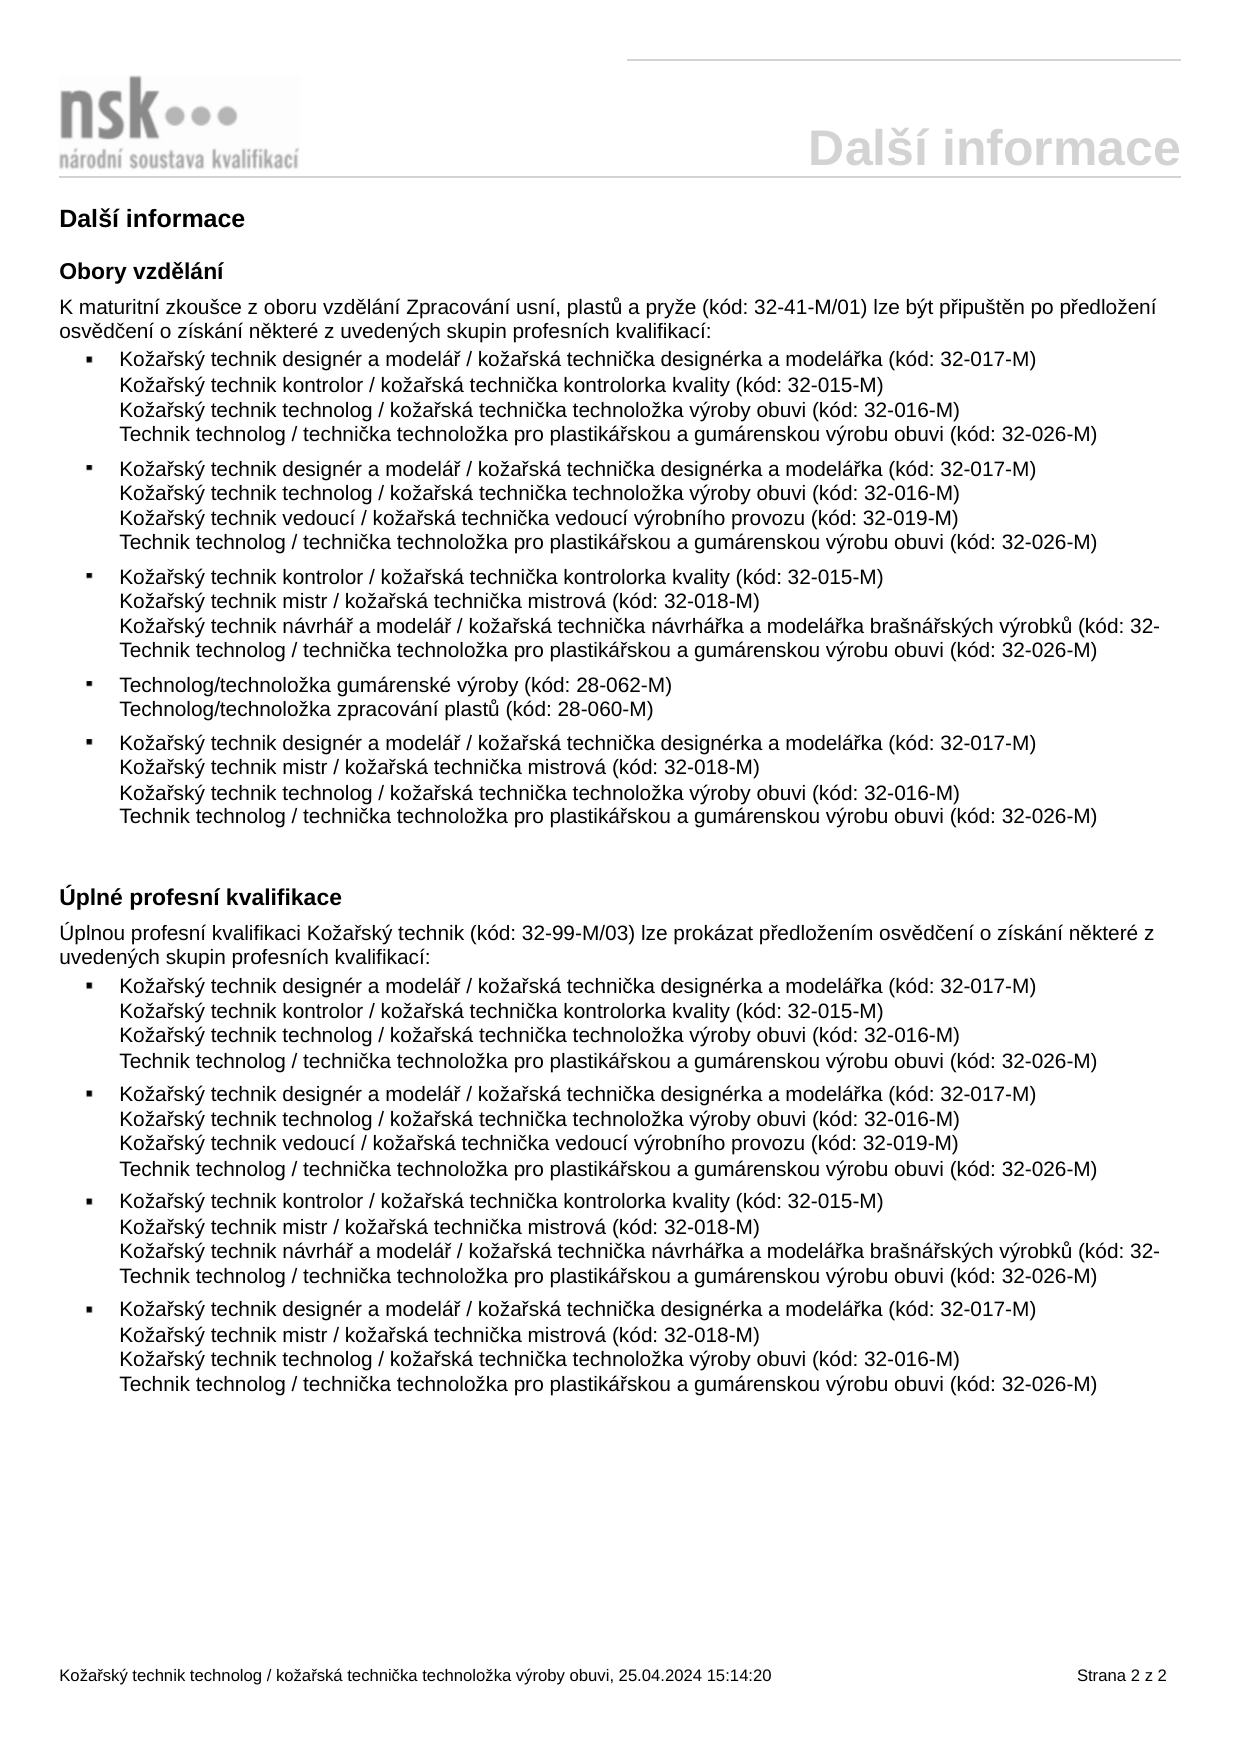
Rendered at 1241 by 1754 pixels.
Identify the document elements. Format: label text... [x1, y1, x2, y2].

table_cell [619, 448, 627, 457]
table_cell [1167, 830, 1181, 861]
table_cell [59, 589, 119, 614]
table_cell [59, 481, 119, 506]
table_cell [59, 780, 119, 804]
table_cell Technik technolog / technička technoložka pro plastikářskou a gumárenskou výrobu obuvi (kód: 32-026-M) [119, 1049, 1181, 1073]
table_cell [119, 1429, 482, 1657]
table_cell [119, 664, 482, 672]
picture [59, 1189, 119, 1214]
table_cell [1167, 861, 1181, 873]
table_cell [59, 696, 119, 722]
table_cell [627, 722, 861, 731]
table_cell Kožařský technik technolog / kožařská technička technoložka výroby obuvi (kód: 32-016-M) [119, 1347, 1181, 1372]
table_cell [1167, 236, 1181, 248]
table_cell [861, 556, 1167, 564]
table_cell [1167, 556, 1181, 564]
table_cell [482, 236, 619, 248]
table_cell [59, 373, 119, 398]
table_cell [619, 236, 627, 248]
table_cell Strana 2 z 2 [861, 1657, 1167, 1693]
table_cell [59, 398, 119, 422]
table_cell Kožařský technik technolog / kožařská technička technoložka výroby obuvi, 25.04.2024 15:14:20 [59, 1657, 861, 1693]
table_cell [1167, 968, 1181, 974]
table_cell [59, 1156, 119, 1180]
table_cell Kožařský technik kontrolor / kožařská technička kontrolorka kvality (kód: 32-015-M) [119, 999, 1181, 1023]
table_cell Kožařský technik designér a modelář / kožařská technička designérka a modelářka (kód: 32-017-M) [119, 731, 1181, 755]
table_cell [627, 448, 861, 457]
table_cell Kožařský technik mistr / kožařská technička mistrová (kód: 32-018-M) [119, 755, 1181, 780]
table_cell [861, 343, 1167, 347]
table_cell [59, 1180, 119, 1189]
table_cell [1167, 448, 1181, 457]
table_cell [59, 1396, 119, 1429]
table_cell [619, 1288, 627, 1297]
table_cell [59, 1323, 119, 1347]
picture [59, 564, 119, 587]
table_cell Technik technolog / technička technoložka pro plastikářskou a gumárenskou výrobu obuvi (kód: 32-026-M) [119, 1372, 1181, 1396]
table_cell [59, 236, 119, 248]
table_cell [619, 968, 627, 974]
table_cell Kožařský technik technolog / kožařská technička technoložka výroby obuvi (kód: 32-016-M) [119, 1107, 1181, 1131]
table_cell [627, 1073, 861, 1082]
table_cell Kožařský technik návrhář a modelář / kožařská technička návrhářka a modelářka brašnářských výrobků (kód: 32-045-M) [119, 1239, 1181, 1264]
table_cell [59, 1049, 119, 1073]
table_cell [627, 343, 861, 347]
table_cell [59, 343, 119, 347]
table_cell [627, 1288, 861, 1297]
table_cell [482, 448, 619, 457]
table_cell [482, 194, 619, 200]
table_cell [119, 968, 482, 974]
table_cell [59, 1347, 119, 1372]
table_cell K maturitní zkoušce z oboru vzdělání Zpracování usní, plastů a pryže (kód: 32-41-M/01) lze být připuštěn po předložení osvědčení o získání některé z uvedených skupin profesních kvalifikací: [59, 295, 1181, 343]
table_cell Technik technolog / technička technoložka pro plastikářskou a gumárenskou výrobu obuvi (kód: 32-026-M) [119, 804, 1181, 830]
table_cell [59, 664, 119, 672]
picture [59, 347, 119, 372]
table_cell [59, 178, 1181, 194]
table_cell [59, 755, 119, 780]
table_cell [59, 1073, 119, 1081]
table_cell Technolog/technoložka zpracování plastů (kód: 28-060-M) [119, 696, 1181, 722]
table_cell [59, 422, 119, 448]
table_cell [482, 1288, 619, 1297]
table_cell [861, 1073, 1167, 1082]
table_cell [482, 343, 619, 347]
table_cell [482, 722, 619, 731]
table_cell Kožařský technik technolog / kožařská technička technoložka výroby obuvi (kód: 32-016-M) [119, 780, 1181, 804]
table_cell [59, 804, 119, 830]
table_cell [1167, 1396, 1181, 1429]
table_cell [482, 861, 619, 873]
table_cell [59, 968, 119, 973]
table_cell [59, 556, 119, 564]
table_cell Kožařský technik kontrolor / kožařská technička kontrolorka kvality (kód: 32-015-M) [119, 565, 1181, 588]
table_cell [861, 664, 1167, 672]
table_cell [482, 1073, 619, 1082]
picture [59, 1297, 119, 1322]
table_cell [59, 506, 119, 530]
table_cell [1167, 1073, 1181, 1082]
table_cell [119, 171, 482, 176]
table_cell [627, 968, 861, 974]
table_cell Kožařský technik designér a modelář / kožařská technička designérka a modelářka (kód: 32-017-M) [119, 974, 1181, 999]
table_cell [619, 1429, 627, 1657]
table_cell Technik technolog / technička technoložka pro plastikářskou a gumárenskou výrobu obuvi (kód: 32-026-M) [119, 422, 1181, 448]
table_cell [119, 236, 482, 248]
table_cell [1167, 722, 1181, 731]
table_cell [1167, 1657, 1181, 1693]
table_cell [627, 236, 861, 248]
table_cell [861, 722, 1167, 731]
table_cell Kožařský technik technolog / kožařská technička technoložka výroby obuvi (kód: 32-016-M) [119, 398, 1181, 422]
table_cell [482, 968, 619, 974]
table_cell [861, 968, 1167, 974]
table_cell [119, 722, 482, 731]
table_cell [59, 1215, 119, 1239]
table_cell [59, 448, 119, 456]
table_cell [627, 861, 861, 873]
table_cell Technolog/technoložka gumárenské výroby (kód: 28-062-M) [119, 673, 1181, 696]
picture [59, 672, 119, 695]
table_cell [861, 194, 1167, 200]
table_cell Kožařský technik designér a modelář / kožařská technička designérka a modelářka (kód: 32-017-M) [119, 457, 1181, 481]
table_cell [59, 1288, 119, 1297]
table_cell Kožařský technik technolog / kožařská technička technoložka výroby obuvi (kód: 32-016-M) [119, 1023, 1181, 1049]
table_cell Obory vzdělání [59, 248, 1181, 295]
table_cell [619, 194, 627, 200]
picture [59, 973, 119, 998]
table_cell Kožařský technik kontrolor / kožařská technička kontrolorka kvality (kód: 32-015-M) [119, 373, 1181, 398]
table_cell [1167, 1288, 1181, 1297]
table_cell [627, 830, 861, 861]
table_cell Kožařský technik vedoucí / kožařská technička vedoucí výrobního provozu (kód: 32-019-M) [119, 506, 1181, 530]
table_cell [861, 1429, 1167, 1657]
table_cell [1167, 343, 1181, 347]
table_cell Kožařský technik kontrolor / kožařská technička kontrolorka kvality (kód: 32-015-M) [119, 1189, 1181, 1215]
table_cell Úplné profesní kvalifikace [59, 873, 1181, 921]
picture [59, 1081, 119, 1106]
table_cell [619, 556, 627, 564]
table_cell [1167, 194, 1181, 200]
table_cell [482, 171, 619, 176]
picture [59, 730, 119, 754]
table_cell Technik technolog / technička technoložka pro plastikářskou a gumárenskou výrobu obuvi (kód: 32-026-M) [119, 638, 1181, 663]
table_cell [627, 556, 861, 564]
table_cell [59, 194, 119, 200]
table_cell Kožařský technik designér a modelář / kožařská technička designérka a modelářka (kód: 32-017-M) [119, 347, 1181, 373]
table_cell [861, 236, 1167, 248]
table_cell [619, 1396, 627, 1429]
table_cell [119, 1180, 482, 1189]
table_cell [619, 830, 627, 861]
table_cell [59, 1239, 119, 1264]
table_cell [861, 1288, 1167, 1297]
table_cell Kožařský technik vedoucí / kožařská technička vedoucí výrobního provozu (kód: 32-019-M) [119, 1131, 1181, 1156]
table_cell Další informace [627, 61, 1181, 176]
table_cell Kožařský technik mistr / kožařská technička mistrová (kód: 32-018-M) [119, 1215, 1181, 1239]
table_cell [59, 530, 119, 556]
table_cell [59, 722, 119, 730]
table_cell Kožařský technik designér a modelář / kožařská technička designérka a modelářka (kód: 32-017-M) [119, 1082, 1181, 1107]
table_cell [482, 556, 619, 564]
table_cell [59, 1107, 119, 1131]
table_cell [861, 448, 1167, 457]
table_cell [119, 1288, 482, 1297]
table_cell Úplnou profesní kvalifikaci Kožařský technik (kód: 32-99-M/03) lze prokázat předložením osvědčení o získání některé z uvedených skupin profesních kvalifikací: [59, 921, 1181, 968]
table_cell [619, 722, 627, 731]
table_cell [861, 1180, 1167, 1189]
table_cell [482, 664, 619, 672]
table_cell [861, 830, 1167, 861]
table_cell [59, 1264, 119, 1288]
table_cell [627, 1396, 861, 1429]
table_cell [59, 1429, 119, 1657]
table_cell [59, 638, 119, 663]
table_cell [119, 1396, 482, 1429]
table_cell [619, 170, 627, 176]
table_cell [482, 1429, 619, 1657]
table_cell [59, 861, 119, 873]
table_cell [59, 614, 119, 638]
table_cell [627, 1429, 861, 1657]
table_cell [861, 861, 1167, 873]
table_cell [119, 448, 482, 457]
table_cell [1167, 1429, 1181, 1657]
table_cell Technik technolog / technička technoložka pro plastikářskou a gumárenskou výrobu obuvi (kód: 32-026-M) [119, 1264, 1181, 1288]
table_cell [627, 194, 861, 200]
table_cell [119, 343, 482, 347]
table_cell Další informace [59, 200, 1181, 236]
picture [59, 456, 119, 479]
table_cell [619, 861, 627, 873]
table_cell [1167, 1180, 1181, 1189]
table_cell [619, 664, 627, 672]
table_cell [627, 1180, 861, 1189]
table_cell [619, 1073, 627, 1082]
table_cell Kožařský technik návrhář a modelář / kožařská technička návrhářka a modelářka brašnářských výrobků (kód: 32-045-M) [119, 614, 1181, 638]
table_cell [620, 59, 627, 170]
table_cell [119, 194, 482, 200]
table_cell [119, 861, 482, 873]
table_cell [1167, 664, 1181, 672]
table_cell [59, 1131, 119, 1156]
table_cell Kožařský technik designér a modelář / kožařská technička designérka a modelářka (kód: 32-017-M) [119, 1297, 1181, 1323]
picture [58, 59, 620, 171]
table_cell [119, 556, 482, 564]
table_cell [59, 1023, 119, 1049]
table_cell Kožařský technik technolog / kožařská technička technoložka výroby obuvi (kód: 32-016-M) [119, 481, 1181, 506]
table_cell [59, 999, 119, 1023]
table_cell Technik technolog / technička technoložka pro plastikářskou a gumárenskou výrobu obuvi (kód: 32-026-M) [119, 530, 1181, 556]
table_cell [59, 171, 119, 176]
table_cell Kožařský technik mistr / kožařská technička mistrová (kód: 32-018-M) [119, 1323, 1181, 1347]
table_cell [59, 830, 119, 861]
table_cell [59, 1372, 119, 1396]
table_cell [482, 1180, 619, 1189]
table_cell [619, 1180, 627, 1189]
table_cell [482, 830, 619, 861]
table_cell [627, 664, 861, 672]
table_cell [119, 830, 482, 861]
table_cell [861, 1396, 1167, 1429]
table_cell [482, 1396, 619, 1429]
table_cell [119, 1073, 482, 1082]
table_cell Kožařský technik mistr / kožařská technička mistrová (kód: 32-018-M) [119, 589, 1181, 614]
table_cell Technik technolog / technička technoložka pro plastikářskou a gumárenskou výrobu obuvi (kód: 32-026-M) [119, 1156, 1181, 1180]
